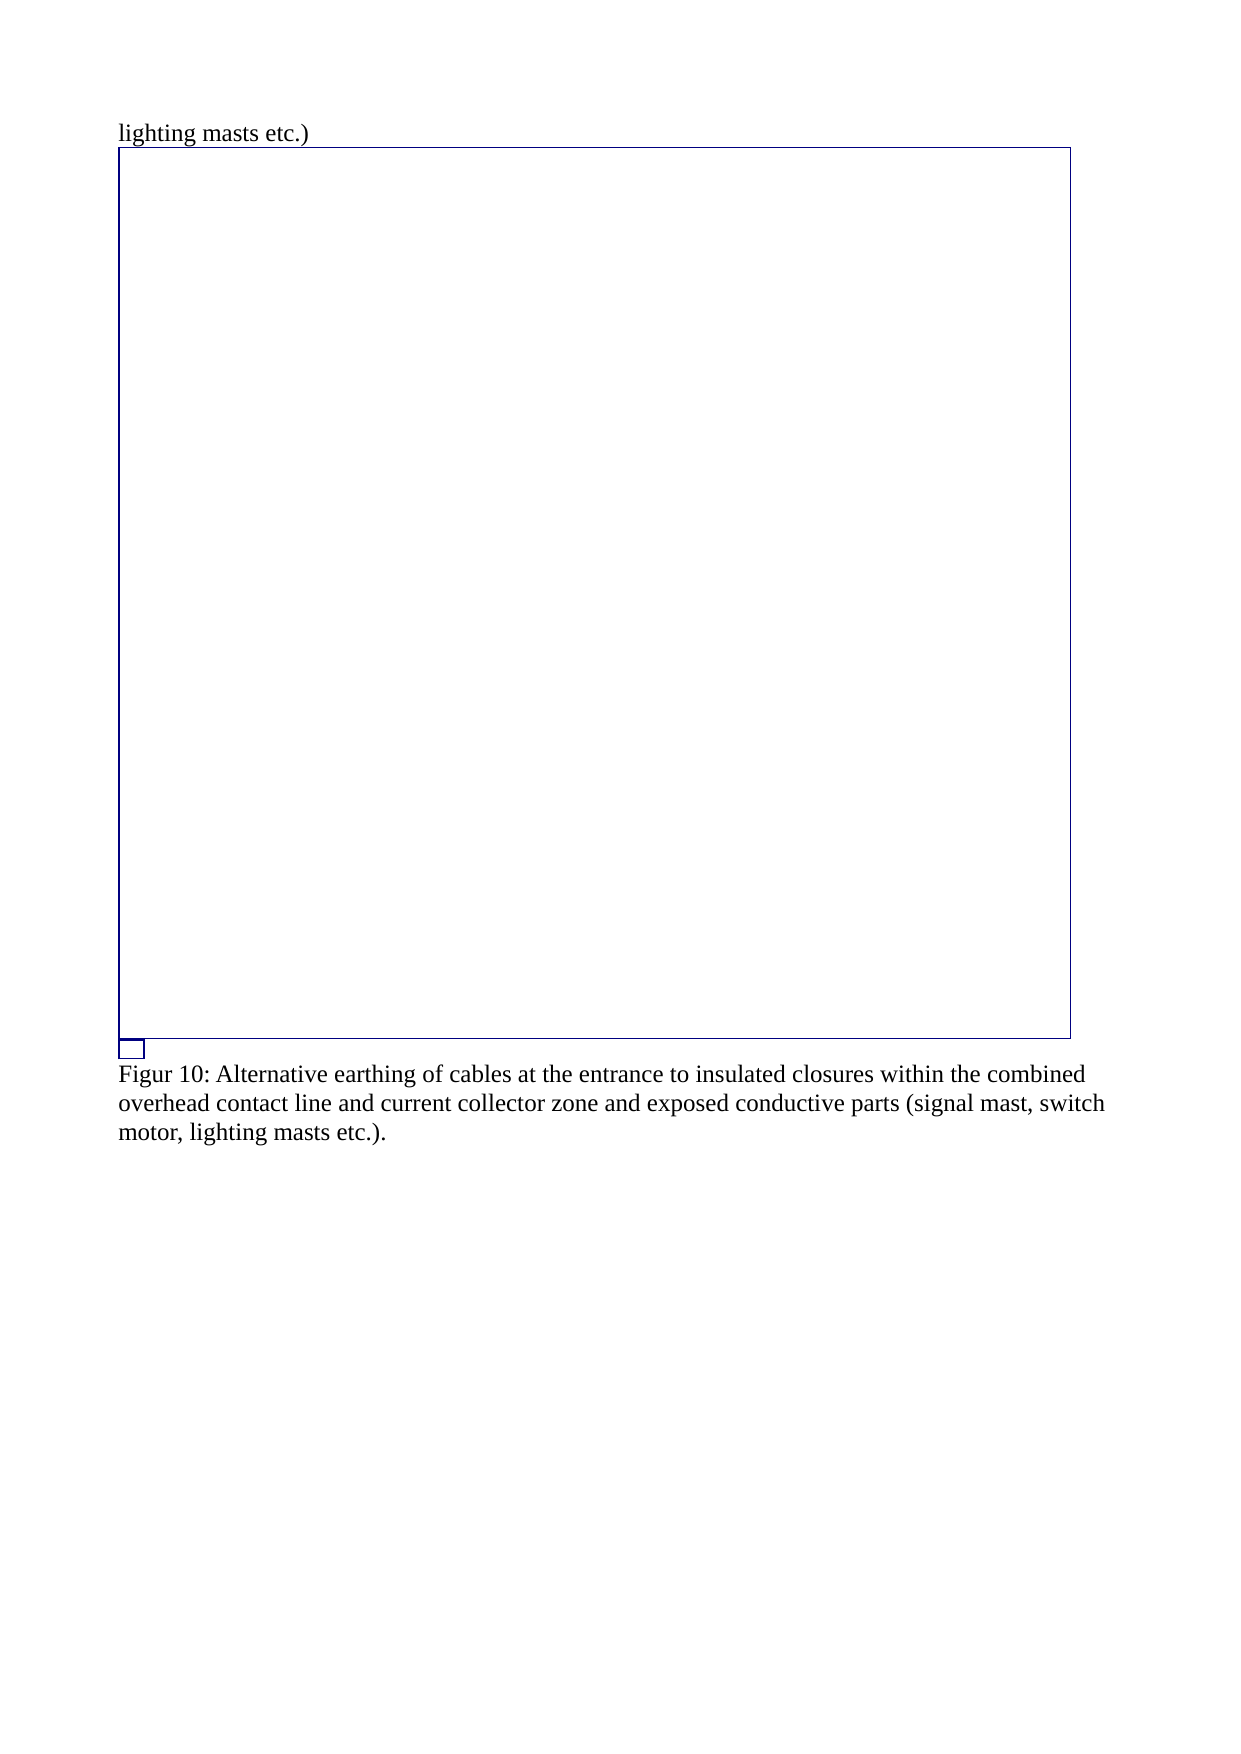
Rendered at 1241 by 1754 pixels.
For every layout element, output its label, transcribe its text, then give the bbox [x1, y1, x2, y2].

text Figur 10: Alternative earthing of cables at the entrance to insulated closures within the combined overhead contact line and current collector zone and exposed conductive parts (signal mast, switch motor, lighting masts etc.). [118, 1059, 1122, 1146]
text lighting masts etc.) [118, 118, 1122, 147]
